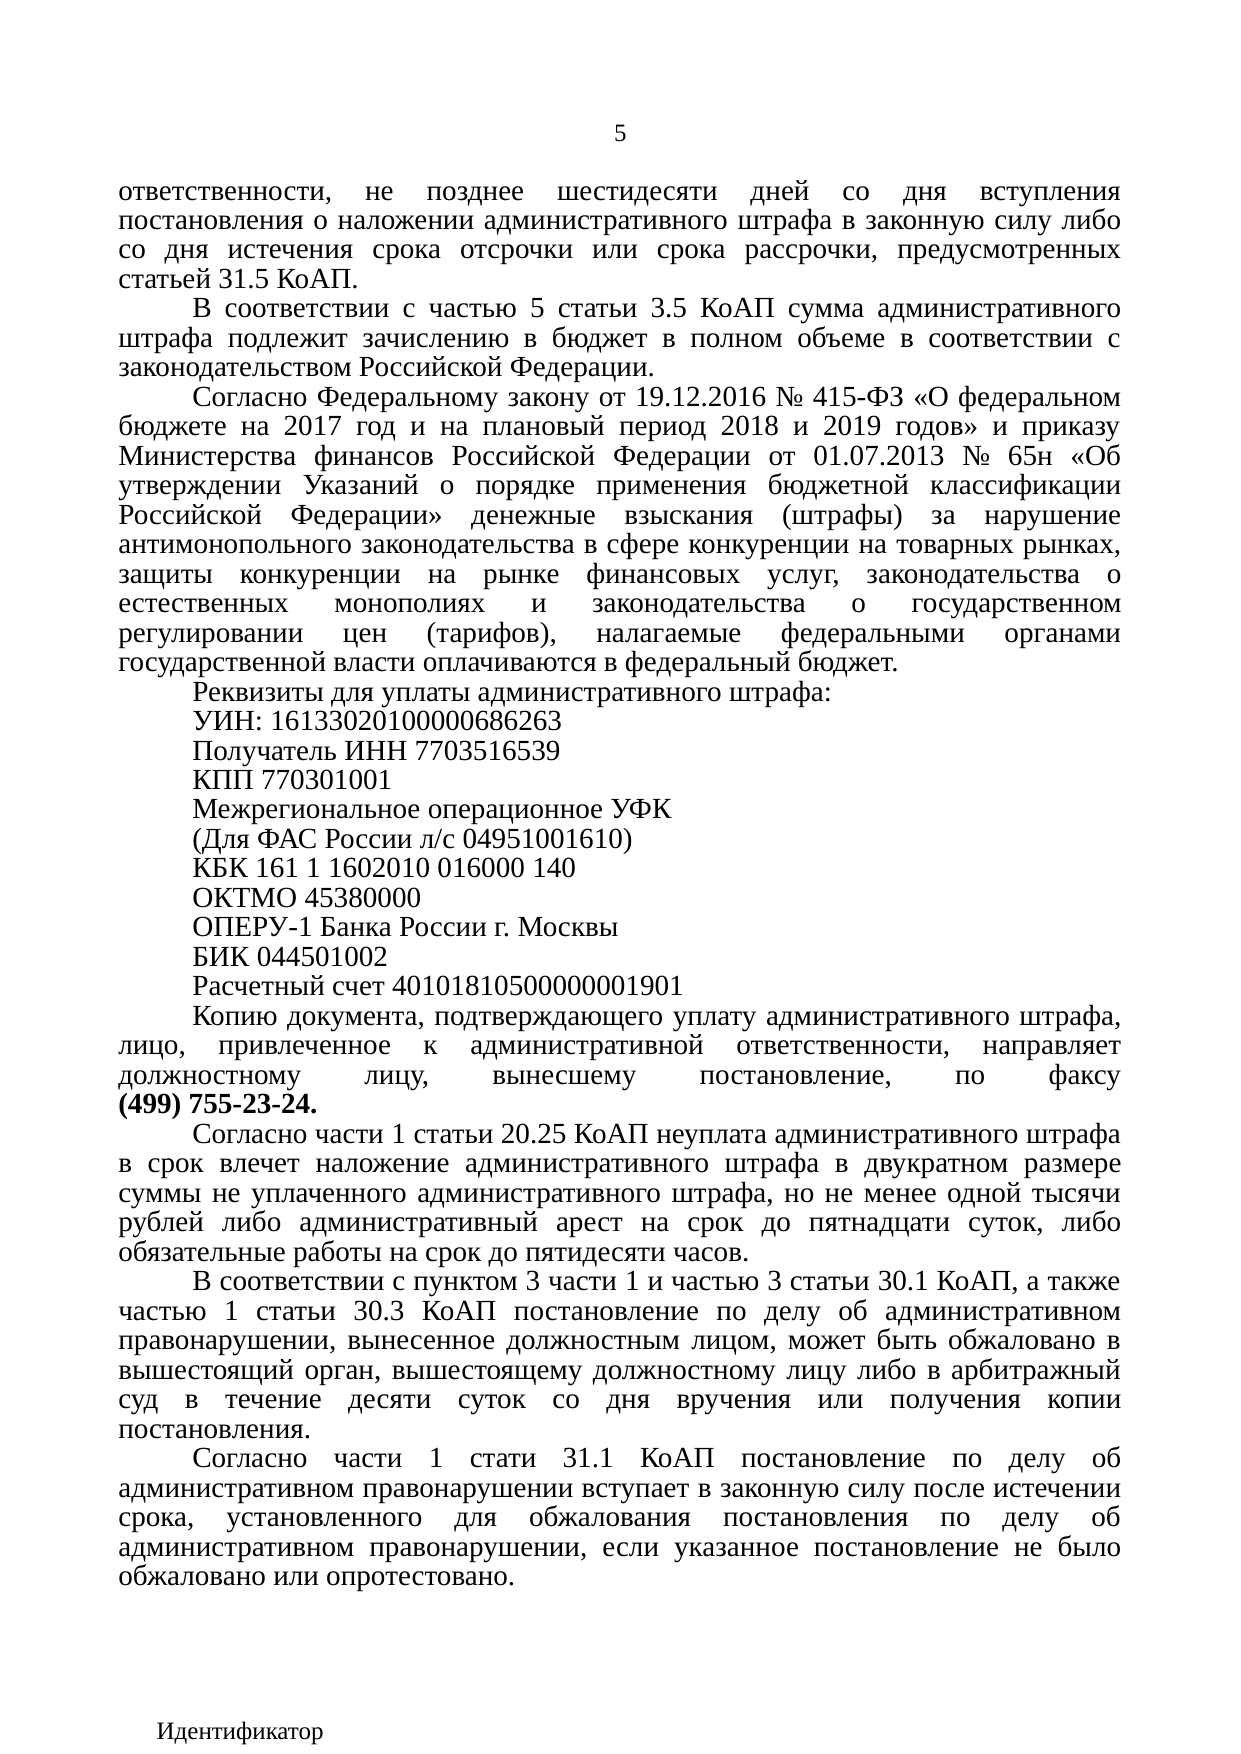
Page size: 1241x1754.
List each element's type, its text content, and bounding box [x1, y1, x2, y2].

text ОКТМО 45380000 [118, 884, 1122, 913]
text Согласно Федеральному закону от 19.12.2016 № 415-ФЗ «О федеральном бюджете на 2017 год и на плановый период 2018 и 2019 годов» и приказу Министерства финансов Российской Федерации от 01.07.2013 № 65н «Об утверждении Указаний о порядке применения бюджетной классификации Российской Федерации» денежные взыскания (штрафы) за нарушение антимонопольного законодательства в сфере конкуренции на товарных рынках, защиты конкуренции на рынке финансовых услуг, законодательства о естественных монополиях и законодательства о государственном регулировании цен (тарифов), налагаемые федеральными органами государственной власти оплачиваются в федеральный бюджет. [118, 383, 1122, 677]
text В соответствии с пунктом 3 части 1 и частью 3 статьи 30.1 КоАП, а также частью 1 статьи 30.3 КоАП постановление по делу об административном правонарушении, вынесенное должностным лицом, может быть обжаловано в вышестоящий орган, вышестоящему должностному лицу либо в арбитражный суд в течение десяти суток со дня вручения или получения копии постановления. [118, 1267, 1122, 1444]
text Расчетный счет 40101810500000001901 [118, 972, 1122, 1002]
text В соответствии с частью 5 статьи 3.5 КоАП сумма административного штрафа подлежит зачислению в бюджет в полном объеме в соответствии с законодательством Российской Федерации. [118, 294, 1122, 383]
text (Для ФАС России л/с 04951001610) [118, 825, 1122, 854]
text ОПЕРУ-1 Банка России г. Москвы [118, 913, 1122, 943]
text Согласно части 1 статьи 20.25 КоАП неуплата административного штрафа в срок влечет наложение административного штрафа в двукратном размере суммы не уплаченного административного штрафа, но не менее одной тысячи рублей либо административный арест на срок до пятнадцати суток, либо обязательные работы на срок до пятидесяти часов. [118, 1120, 1122, 1267]
text УИН: 16133020100000686263 [118, 707, 1122, 736]
text Согласно части 1 стати 31.1 КоАП постановление по делу об административном правонарушении вступает в законную силу после истечении срока, установленного для обжалования постановления по делу об административном правонарушении, если указанное постановление не было обжаловано или опротестовано. [118, 1444, 1122, 1591]
text ответственности, не позднее шестидесяти дней со дня вступления постановления о наложении административного штрафа в законную силу либо со дня истечения срока отсрочки или срока рассрочки, предусмотренных статьей 31.5 КоАП. [118, 176, 1122, 294]
text Реквизиты для уплаты административного штрафа: [118, 677, 1122, 707]
text КПП 770301001 [118, 766, 1122, 795]
text КБК 161 1 1602010 016000 140 [118, 854, 1122, 884]
text Получатель ИНН 7703516539 [118, 736, 1122, 766]
text БИК 044501002 [118, 943, 1122, 972]
text Копию документа, подтверждающего уплату административного штрафа, лицо, привлеченное к административной ответственности, направляет должностному лицу, вынесшему постановление, по факсу (499) 755-23-24. [118, 1002, 1122, 1120]
text Межрегиональное операционное УФК [118, 795, 1122, 825]
